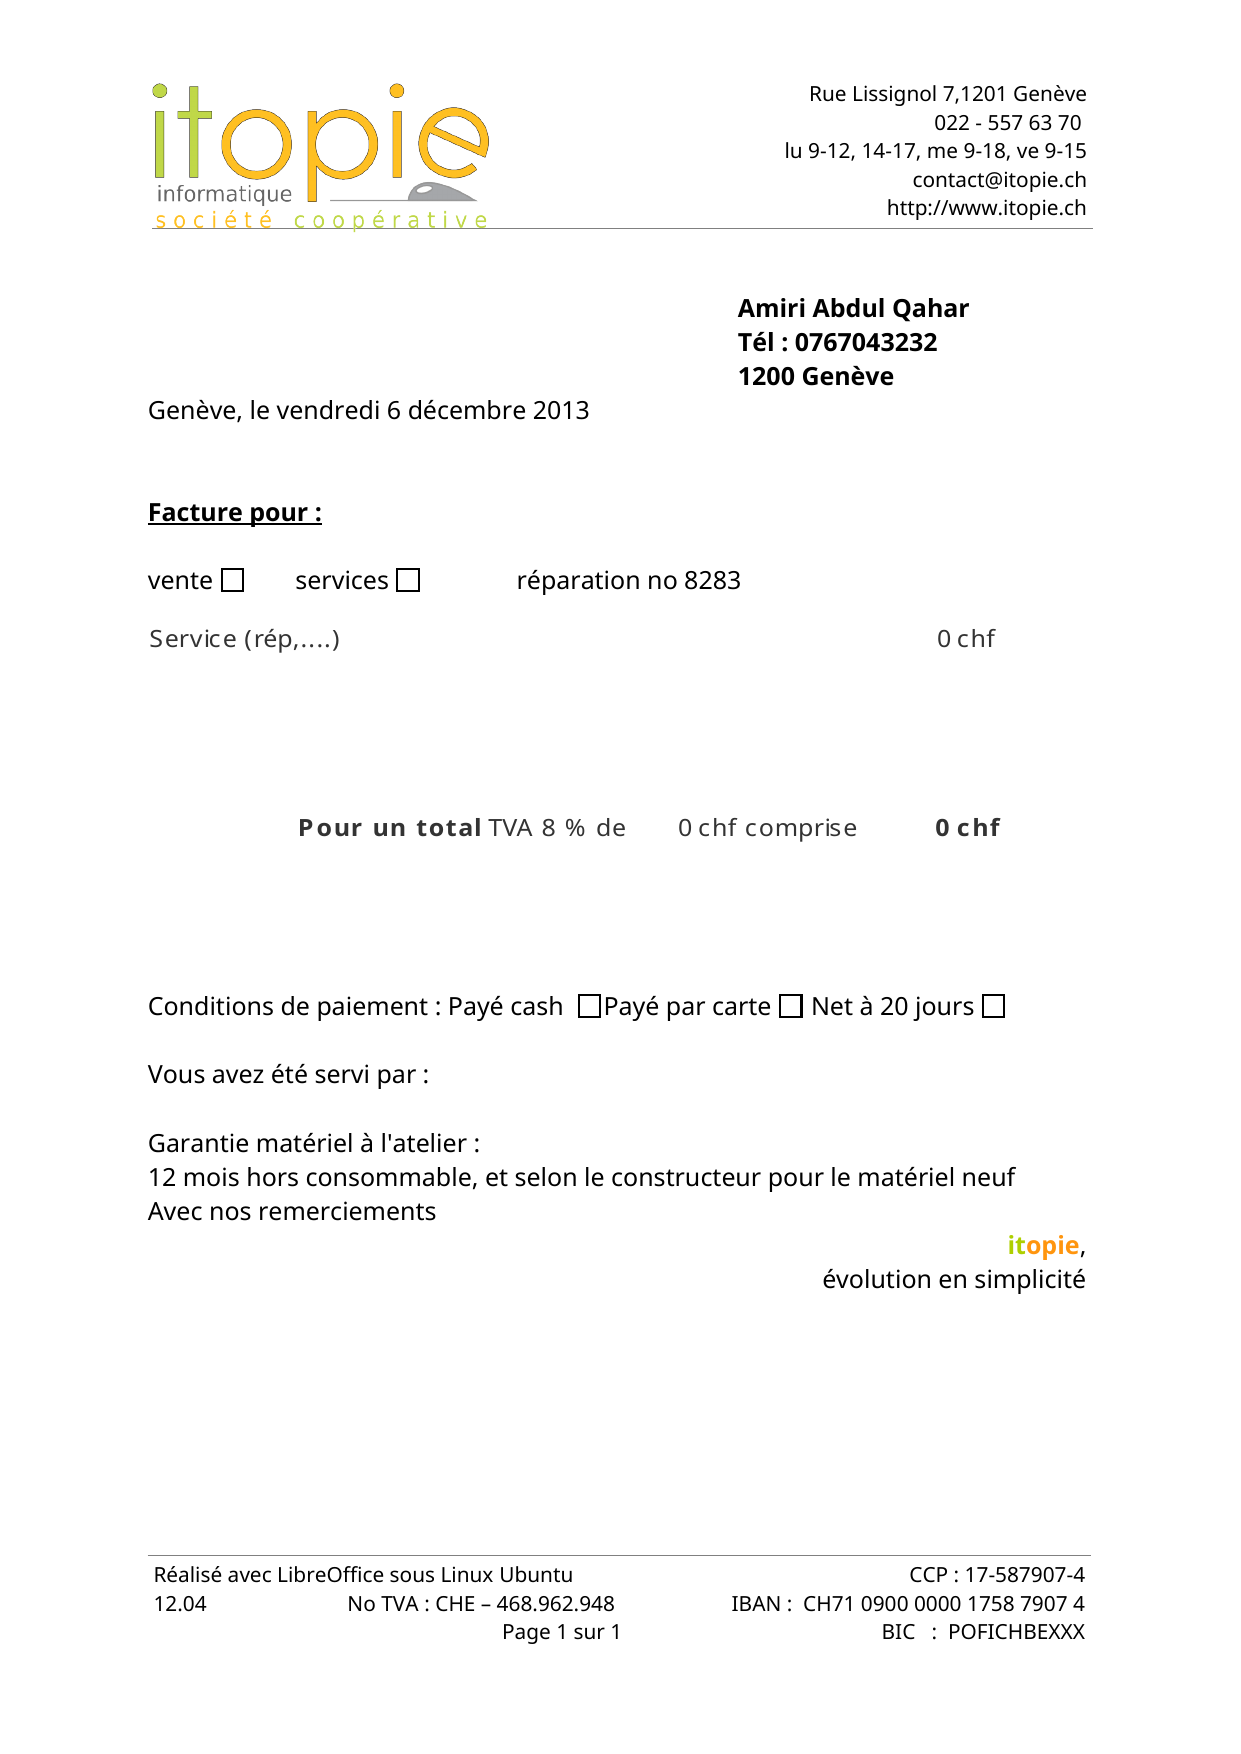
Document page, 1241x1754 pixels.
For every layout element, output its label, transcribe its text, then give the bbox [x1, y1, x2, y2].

text vente services réparation no 8283 [148, 563, 1093, 597]
text Amiri Abdul Qahar [148, 290, 1093, 324]
text Garantie matériel à l'atelier : [148, 1125, 1093, 1159]
picture [138, 72, 500, 244]
text Facture pour : [148, 495, 1093, 529]
text Conditions de paiement : Payé cash Payé par carte Net à 20 jours [148, 989, 1093, 1023]
text Genève, le vendredi 6 décembre 2013 [148, 392, 1093, 427]
text itopie, [148, 1227, 1093, 1262]
text 12 mois hors consommable, et selon le constructeur pour le matériel neuf [148, 1159, 1093, 1193]
text évolution en simplicité [148, 1262, 1093, 1296]
text Avec nos remerciements [148, 1193, 1093, 1227]
text Tél : 0767043232 [148, 324, 1093, 358]
text Vous avez été servi par : [148, 1057, 1093, 1091]
text 1200 Genève [148, 358, 1093, 392]
